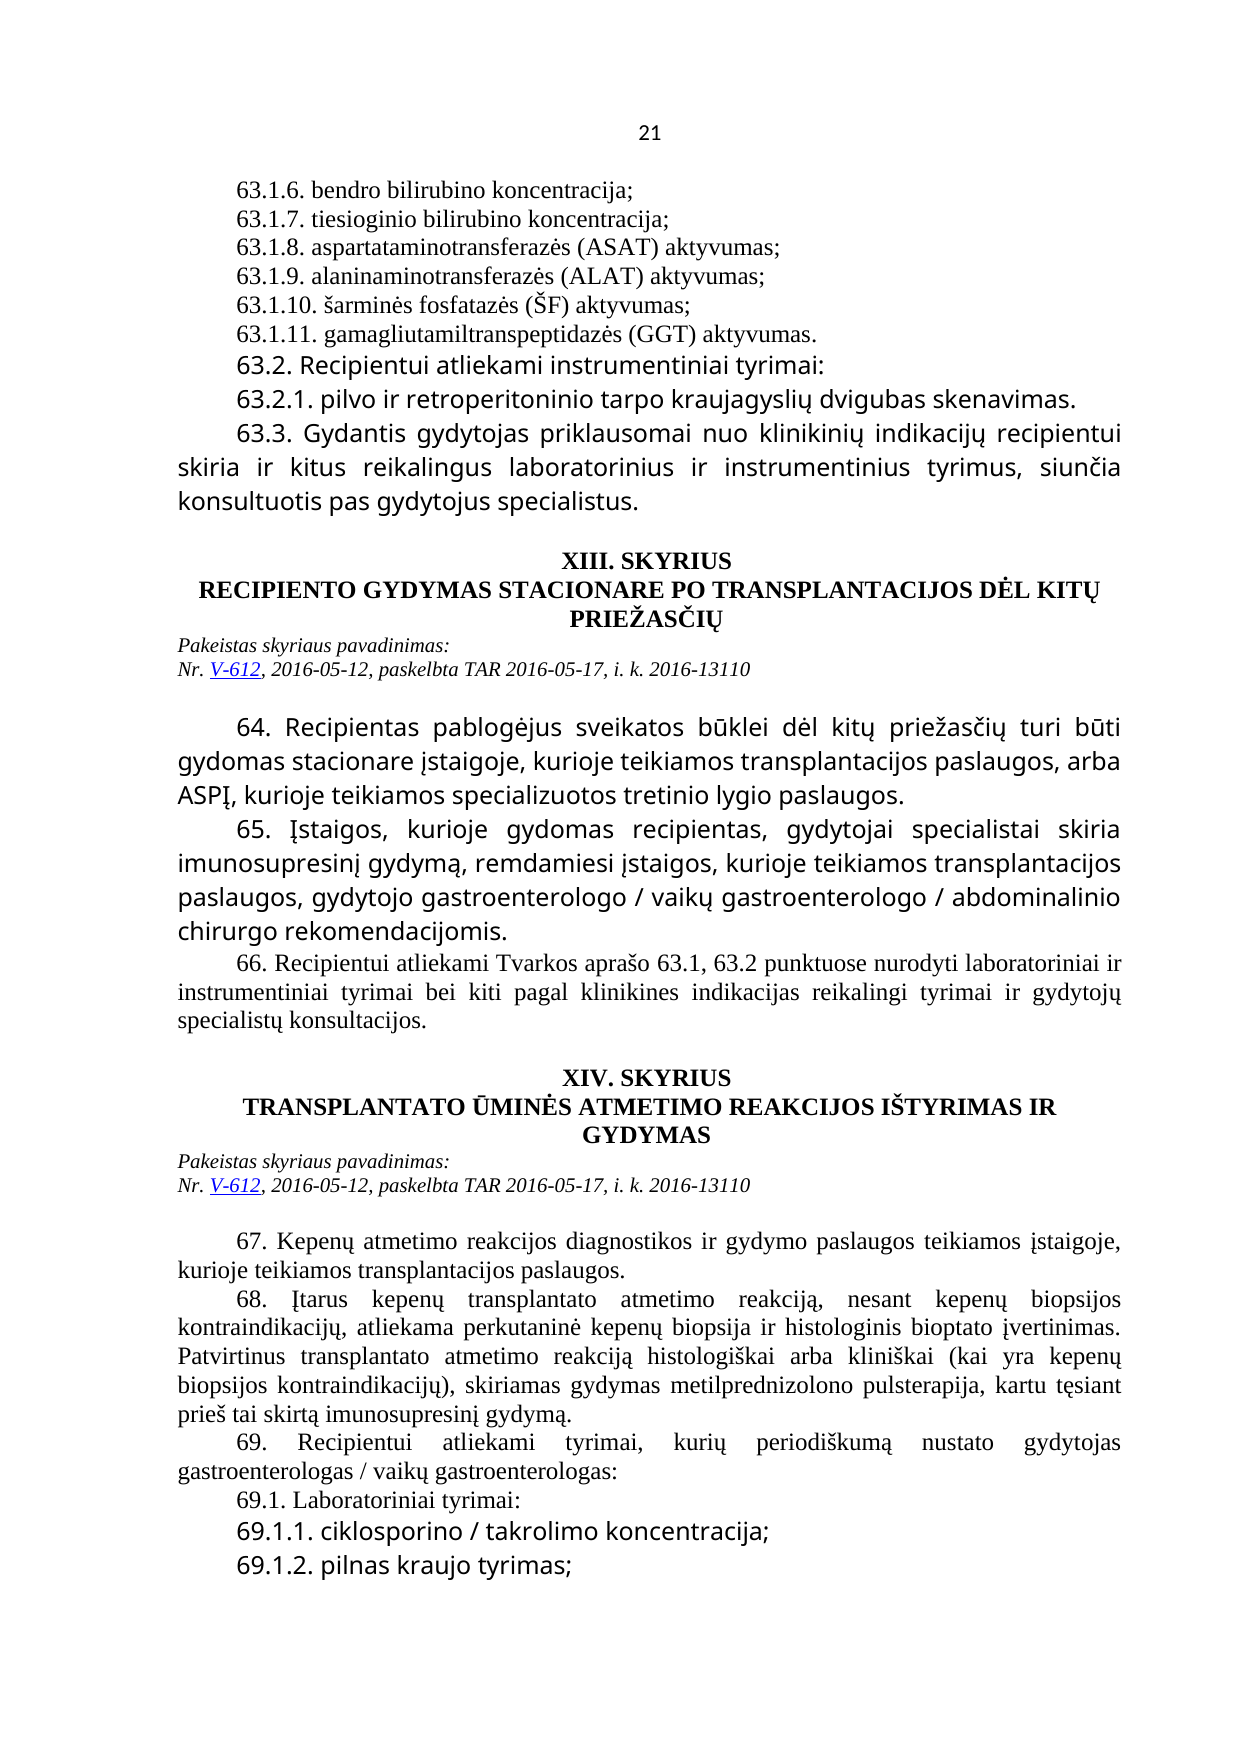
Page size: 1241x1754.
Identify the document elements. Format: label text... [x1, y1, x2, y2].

text Pakeistas skyriaus pavadinimas: [177, 1149, 1122, 1173]
text 64. Recipientas pablogėjus sveikatos būklei dėl kitų priežasčių turi būti gydomas stacionare įstaigoje, kurioje teikiamos transplantacijos paslaugos, arba ASPĮ, kurioje teikiamos specializuotos tretinio lygio paslaugos. [177, 709, 1122, 812]
text 69.1.1. ciklosporino / takrolimo koncentracija; [177, 1514, 1122, 1548]
text 65. Įstaigos, kurioje gydomas recipientas, gydytojai specialistai skiria imunosupresinį gydymą, remdamiesi įstaigos, kurioje teikiamos transplantacijos paslaugos, gydytojo gastroenterologo / vaikų gastroenterologo / abdominalinio chirurgo rekomendacijomis. [177, 812, 1122, 948]
text 63.2. Recipientui atliekami instrumentiniai tyrimai: [177, 347, 1122, 381]
text 63.1.6. bendro bilirubino koncentracija; [177, 175, 1122, 204]
text 66. Recipientui atliekami Tvarkos aprašo 63.1, 63.2 punktuose nurodyti laboratoriniai ir instrumentiniai tyrimai bei kiti pagal klinikines indikacijas reikalingi tyrimai ir gydytojų specialistų konsultacijos. [177, 948, 1122, 1034]
text 63.1.8. aspartataminotransferazės (ASAT) aktyvumas; [177, 232, 1122, 261]
text 69. Recipientui atliekami tyrimai, kurių periodiškumą nustato gydytojas gastroenterologas / vaikų gastroenterologas: [177, 1427, 1122, 1485]
text 63.1.7. tiesioginio bilirubino koncentracija; [177, 204, 1122, 232]
text Nr. V-612, 2016-05-12, paskelbta TAR 2016-05-17, i. k. 2016-13110 [177, 657, 1122, 681]
text 63.1.10. šarminės fosfatazės (ŠF) aktyvumas; [177, 290, 1122, 319]
text 63.3. Gydantis gydytojas priklausomai nuo klinikinių indikacijų recipientui skiria ir kitus reikalingus laboratorinius ir instrumentinius tyrimus, siunčia konsultuotis pas gydytojus specialistus. [177, 416, 1122, 518]
text 69.1. Laboratoriniai tyrimai: [177, 1485, 1122, 1514]
text 68. Įtarus kepenų transplantato atmetimo reakciją, nesant kepenų biopsijos kontraindikacijų, atliekama perkutaninė kepenų biopsija ir histologinis bioptato įvertinimas. Patvirtinus transplantato atmetimo reakciją histologiškai arba kliniškai (kai yra kepenų biopsijos kontraindikacijų), skiriamas gydymas metilprednizolono pulsterapija, kartu tęsiant prieš tai skirtą imunosupresinį gydymą. [177, 1284, 1122, 1427]
text 63.2.1. pilvo ir retroperitoninio tarpo kraujagyslių dvigubas skenavimas. [177, 381, 1122, 416]
text 63.1.11. gamagliutamiltranspeptidazės (GGT) aktyvumas. [177, 319, 1122, 347]
text XIII. SKYRIUS RECIPIENTO GYDYMAS STACIONARE PO TRANSPLANTACIJOS DĖL KITŲ PRIEŽASČIŲ [177, 546, 1122, 633]
text 67. Kepenų atmetimo reakcijos diagnostikos ir gydymo paslaugos teikiamos įstaigoje, kurioje teikiamos transplantacijos paslaugos. [177, 1226, 1122, 1284]
text 63.1.9. alaninaminotransferazės (ALAT) aktyvumas; [177, 261, 1122, 290]
text 69.1.2. pilnas kraujo tyrimas; [177, 1548, 1122, 1582]
text Nr. V-612, 2016-05-12, paskelbta TAR 2016-05-17, i. k. 2016-13110 [177, 1173, 1122, 1197]
text XIv. SKYRIUS TRANSPLANTATO ŪMINĖS ATMETIMO REAKCIJOS IŠTYRIMAS IR GYDYMAS [177, 1063, 1122, 1149]
text Pakeistas skyriaus pavadinimas: [177, 633, 1122, 657]
